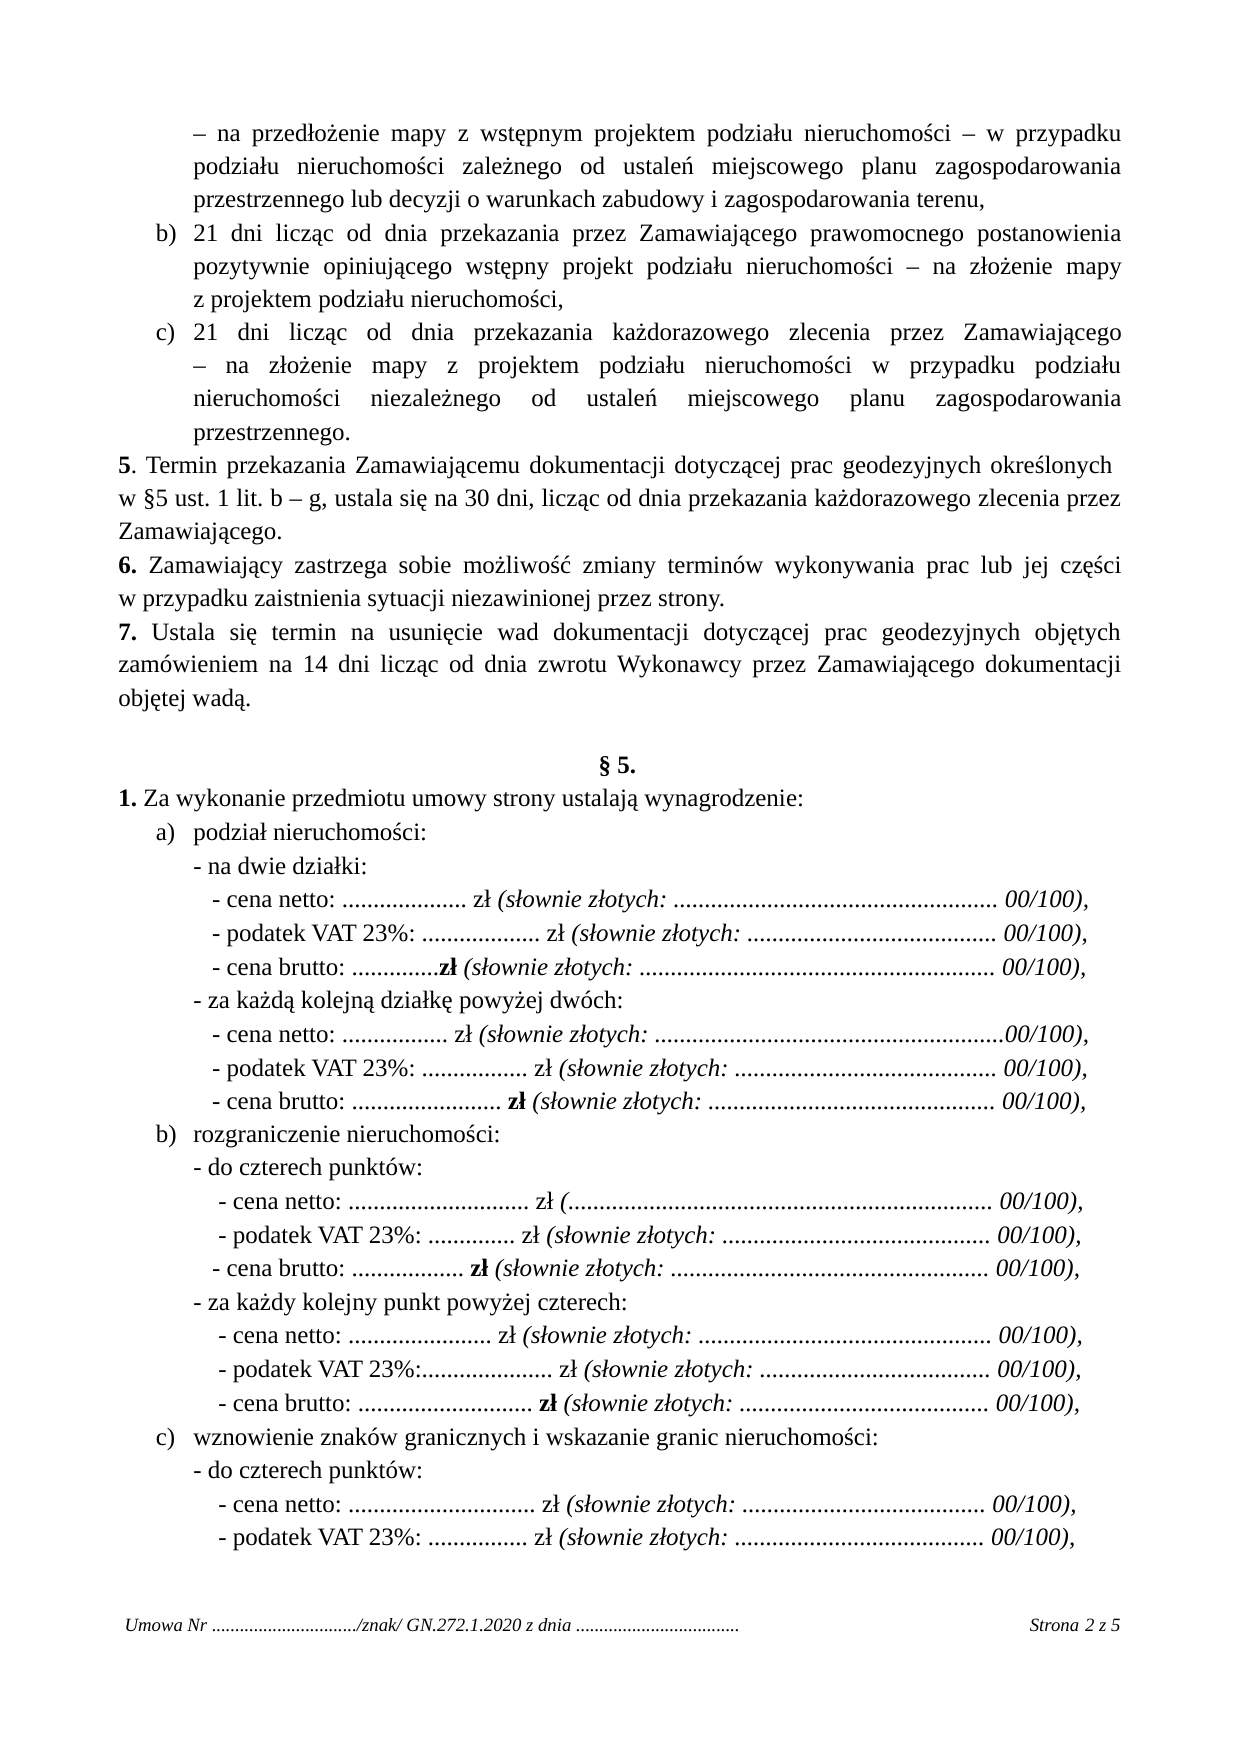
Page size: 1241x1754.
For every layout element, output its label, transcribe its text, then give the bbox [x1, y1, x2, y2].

list - cena netto: .............................. zł (słownie złotych: ....................................... 00/100), [156, 1489, 1122, 1518]
list - podatek VAT 23%: ................. zł (słownie złotych: .......................................... 00/100), [156, 1053, 1122, 1081]
text 6. Zamawiający zastrzega sobie możliwość zmiany terminów wykonywania prac lub jej części w przypadku zaistnienia sytuacji niezawinionej przez strony. [118, 550, 1122, 612]
text 7. Ustala się termin na usunięcie wad dokumentacji dotyczącej prac geodezyjnych objętych zamówieniem na 14 dni licząc od dnia zwrotu Wykonawcy przez Zamawiającego dokumentacji objętej wadą. [118, 617, 1122, 711]
text 1. Za wykonanie przedmiotu umowy strony ustalają wynagrodzenie: [118, 783, 1122, 812]
list - cena netto: ....................... zł (słownie złotych: ............................................... 00/100), [156, 1321, 1122, 1349]
list - za każdy kolejny punkt powyżej czterech: [156, 1287, 1122, 1316]
list – na przedłożenie mapy z wstępnym projektem podziału nieruchomości – w przypadku podziału nieruchomości zależnego od ustaleń miejscowego planu zagospodarowania przestrzennego lub decyzji o warunkach zabudowy i zagospodarowania terenu, [156, 118, 1122, 213]
text 5. Termin przekazania Zamawiającemu dokumentacji dotyczącej prac geodezyjnych określonych w §5 ust. 1 lit. b – g, ustala się na 30 dni, licząc od dnia przekazania każdorazowego zlecenia przez Zamawiającego. [118, 450, 1122, 545]
list - podatek VAT 23%: ................... zł (słownie złotych: ........................................ 00/100), [156, 918, 1122, 947]
list - za każdą kolejną działkę powyżej dwóch: [156, 985, 1122, 1014]
list - do czterech punktów: [156, 1455, 1122, 1484]
list 21 dni licząc od dnia przekazania każdorazowego zlecenia przez Zamawiającego – na złożenie mapy z projektem podziału nieruchomości w przypadku podziału nieruchomości niezależnego od ustaleń miejscowego planu zagospodarowania przestrzennego. [156, 317, 1122, 445]
list - podatek VAT 23%: .............. zł (słownie złotych: ........................................... 00/100), [156, 1220, 1122, 1248]
list - cena brutto: ............................ zł (słownie złotych: ........................................ 00/100), [156, 1388, 1122, 1417]
list - cena netto: ............................. zł (.................................................................... 00/100), [156, 1186, 1122, 1215]
list - cena brutto: .................. zł (słownie złotych: ................................................... 00/100), [156, 1253, 1122, 1282]
list - cena brutto: ........................ zł (słownie złotych: .............................................. 00/100), [156, 1086, 1122, 1115]
list podział nieruchomości: [156, 817, 1122, 846]
list - cena netto: ................. zł (słownie złotych: ........................................................00/100), [156, 1019, 1122, 1048]
list wznowienie znaków granicznych i wskazanie granic nieruchomości: [156, 1422, 1122, 1450]
list - podatek VAT 23%:..................... zł (słownie złotych: ..................................... 00/100), [156, 1354, 1122, 1383]
text § 5. [118, 750, 1122, 779]
list - cena brutto: ..............zł (słownie złotych: ......................................................... 00/100), [156, 952, 1122, 981]
list - cena netto: .................... zł (słownie złotych: .................................................... 00/100), [156, 884, 1122, 913]
list - podatek VAT 23%: ................ zł (słownie złotych: ........................................ 00/100), [156, 1522, 1122, 1551]
list 21 dni licząc od dnia przekazania przez Zamawiającego prawomocnego postanowienia pozytywnie opiniującego wstępny projekt podziału nieruchomości – na złożenie mapy z projektem podziału nieruchomości, [156, 218, 1122, 313]
list rozgraniczenie nieruchomości: [156, 1119, 1122, 1148]
list - na dwie działki: [156, 851, 1122, 879]
list - do czterech punktów: [156, 1152, 1122, 1181]
